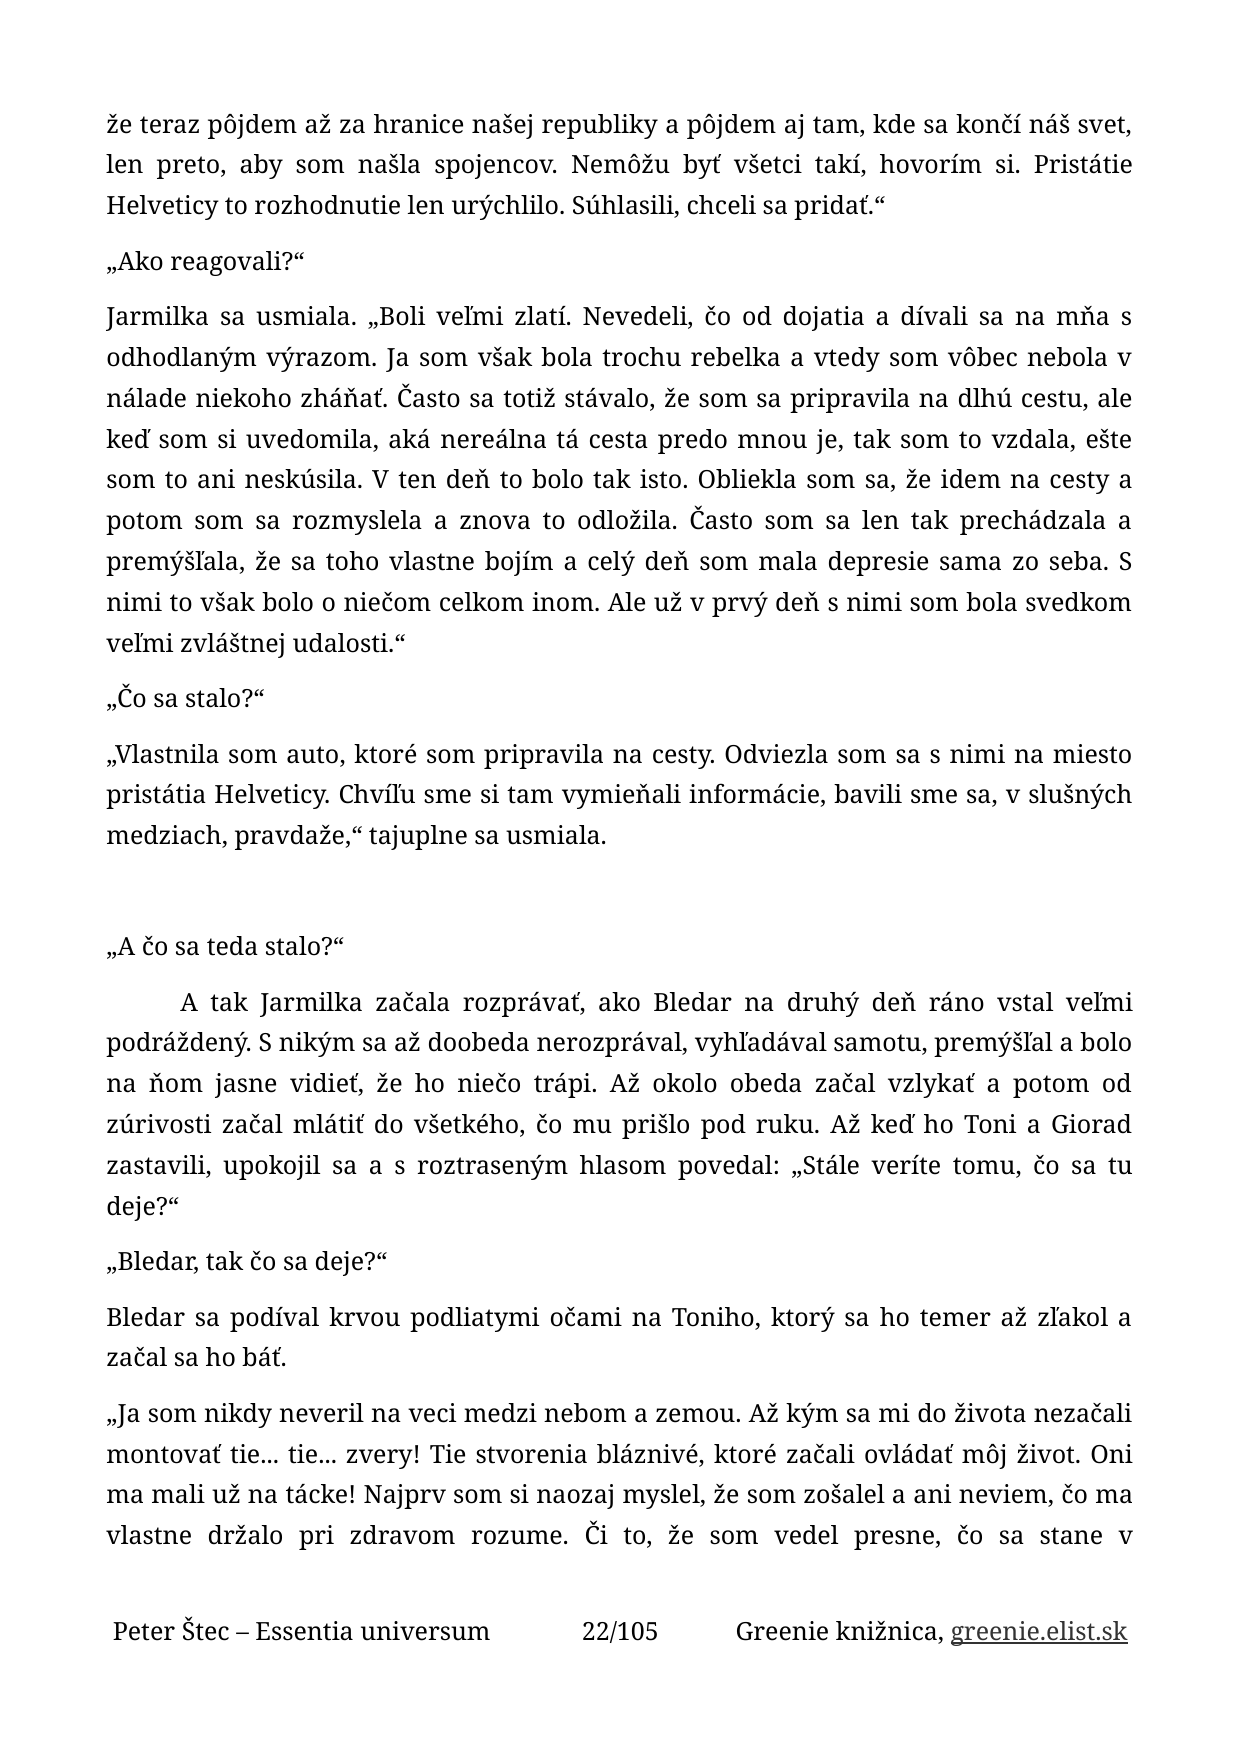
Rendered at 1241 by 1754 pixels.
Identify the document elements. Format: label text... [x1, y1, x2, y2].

text „Vlastnila som auto, ktoré som pripravila na cesty. Odviezla som sa s nimi na miesto pristátia Helveticy. Chvíľu sme si tam vymieňali informácie, bavili sme sa, v slušných medziach, pravdaže,“ tajuplne sa usmiala. [106, 736, 1134, 852]
text že teraz pôjdem až za hranice našej republiky a pôjdem aj tam, kde sa končí náš svet, len preto, aby som našla spojencov. Nemôžu byť všetci takí, hovorím si. Pristátie Helveticy to rozhodnutie len urýchlilo. Súhlasili, chceli sa pridať.“ [106, 106, 1134, 222]
text Jarmilka sa usmiala. „Boli veľmi zlatí. Nevedeli, čo od dojatia a dívali sa na mňa s odhodlaným výrazom. Ja som však bola trochu rebelka a vtedy som vôbec nebola v nálade niekoho zháňať. Často sa totiž stávalo, že som sa pripravila na dlhú cestu, ale keď som si uvedomila, aká nereálna tá cesta predo mnou je, tak som to vzdala, ešte som to ani neskúsila. V ten deň to bolo tak isto. Obliekla som sa, že idem na cesty a potom som sa rozmyslela a znova to odložila. Často som sa len tak prechádzala a premýšľala, že sa toho vlastne bojím a celý deň som mala depresie sama zo seba. S nimi to však bolo o niečom celkom inom. Ale už v prvý deň s nimi som bola svedkom veľmi zvláštnej udalosti.“ [106, 299, 1134, 659]
text „Ako reagovali?“ [106, 243, 1134, 277]
text „Čo sa stalo?“ [106, 681, 1134, 715]
text „A čo sa teda stalo?“ [106, 929, 1134, 963]
text „Bledar, tak čo sa deje?“ [106, 1244, 1134, 1278]
text A tak Jarmilka začala rozprávať, ako Bledar na druhý deň ráno vstal veľmi podráždený. S nikým sa až doobeda nerozprával, vyhľadával samotu, premýšľal a bolo na ňom jasne vidieť, že ho niečo trápi. Až okolo obeda začal vzlykať a potom od zúrivosti začal mlátiť do všetkého, čo mu prišlo pod ruku. Až keď ho Toni a Giorad zastavili, upokojil sa a s roztraseným hlasom povedal: „Stále veríte tomu, čo sa tu deje?“ [106, 984, 1134, 1222]
text „Ja som nikdy neveril na veci medzi nebom a zemou. Až kým sa mi do života nezačali montovať tie... tie... zvery! Tie stvorenia bláznivé, ktoré začali ovládať môj život. Oni ma mali už na tácke! Najprv som si naozaj myslel, že som zošalel a ani neviem, čo ma vlastne držalo pri zdravom rozume. Či to, že som vedel presne, čo sa stane v [106, 1395, 1134, 1552]
text Bledar sa podíval krvou podliatymi očami na Toniho, ktorý sa ho temer až zľakol a začal sa ho báť. [106, 1299, 1134, 1374]
